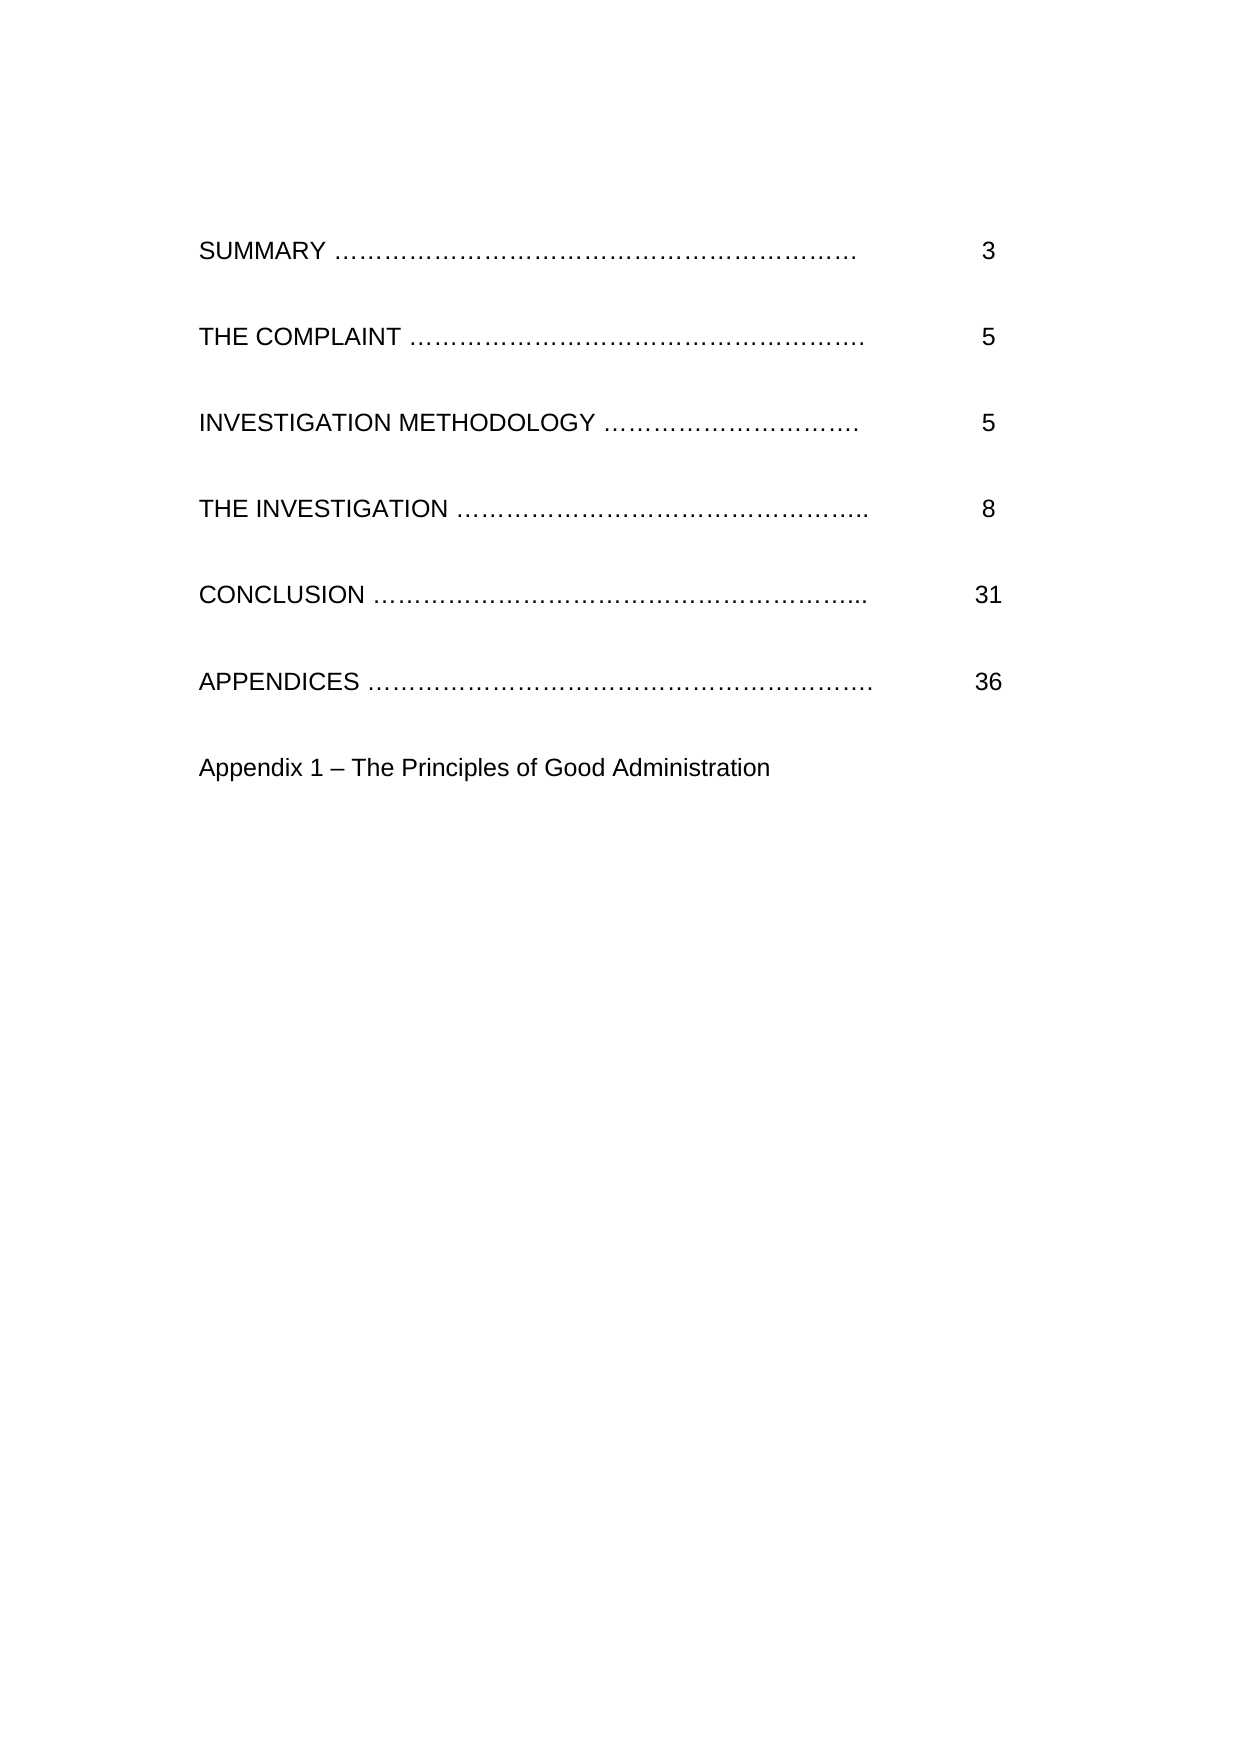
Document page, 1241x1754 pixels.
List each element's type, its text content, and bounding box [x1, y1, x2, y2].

table_cell 5 [888, 408, 1089, 451]
table_cell [888, 710, 1089, 839]
table_cell [888, 451, 1089, 494]
table_cell 8 [888, 494, 1089, 537]
table_cell CONCLUSION …………………………………………………... [187, 580, 888, 623]
table_cell [187, 451, 888, 494]
table_cell Appendix 1 – The Principles of Good Administration [187, 710, 888, 839]
table_cell THE COMPLAINT ………………………………………………. [187, 322, 888, 365]
table_cell [888, 538, 1089, 580]
table_cell THE INVESTIGATION ………………………………………….. [187, 494, 888, 537]
table_cell [187, 624, 888, 666]
table_cell [187, 279, 888, 322]
table_cell 36 [888, 666, 1089, 709]
table_cell 3 [888, 150, 1089, 279]
table_cell [187, 365, 888, 408]
table_cell INVESTIGATION METHODOLOGY …………………………. [187, 408, 888, 451]
table_cell [187, 538, 888, 580]
table_cell 5 [888, 322, 1089, 365]
table_cell [888, 365, 1089, 408]
table_cell SUMMARY ……………………………………………………… [187, 150, 888, 279]
table_cell [888, 624, 1089, 666]
table_cell 31 [888, 580, 1089, 623]
table_cell APPENDICES ……………………………………………………. [187, 666, 888, 709]
table_cell [888, 279, 1089, 322]
